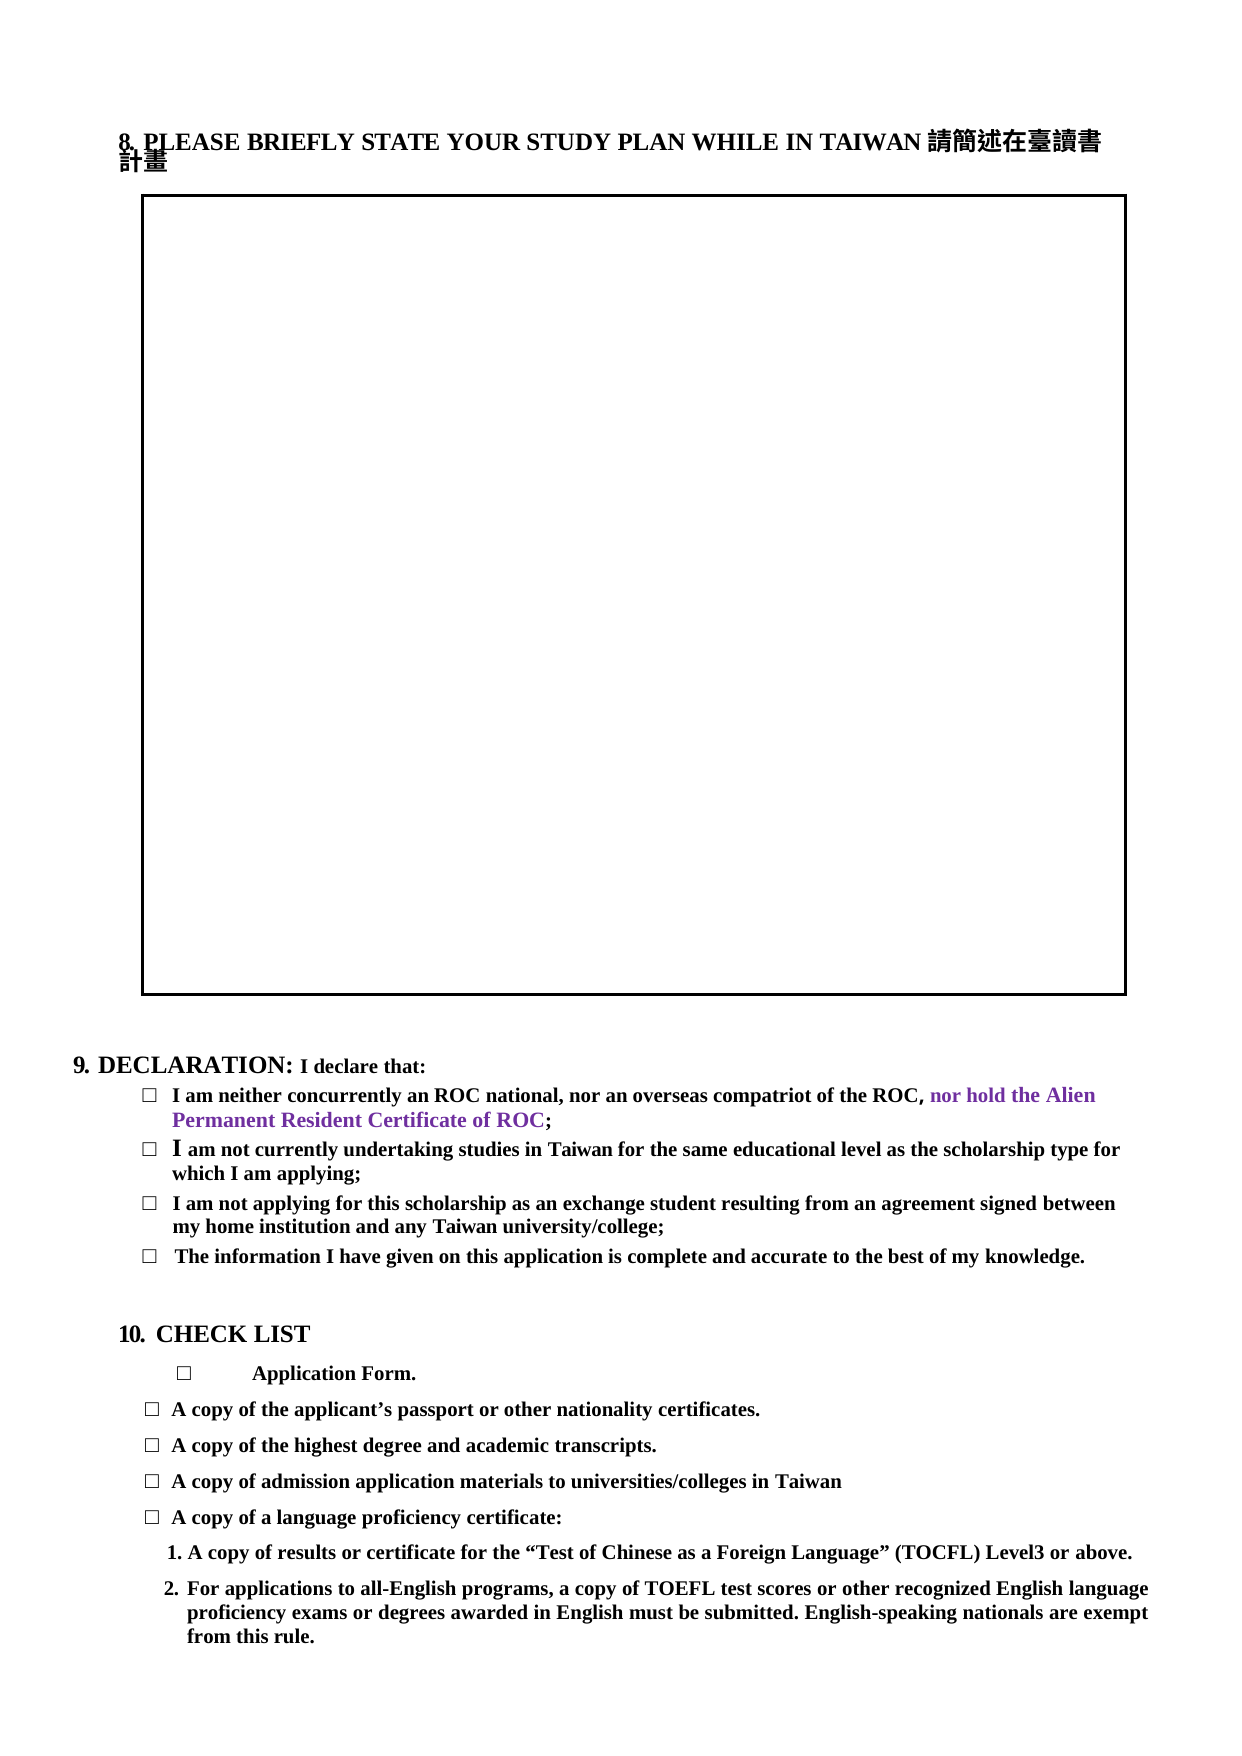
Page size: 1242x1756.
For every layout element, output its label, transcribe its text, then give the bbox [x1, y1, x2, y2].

list I am not applying for this scholarship as an exchange student resulting from an agreement signed between my home institution and any Taiwan university/college; [142, 1191, 1118, 1238]
list Application Form. [177, 1359, 1208, 1385]
list DECLARATION: I declare that: [73, 1050, 1208, 1079]
list I am neither concurrently an ROC national, nor an overseas compatriot of the ROC, nor hold the Alien Permanent Resident Certificate of ROC; [142, 1081, 1095, 1132]
list A copy of admission application materials to universities/colleges in Taiwan [145, 1467, 1208, 1493]
list A copy of the applicant’s passport or other nationality certificates. [145, 1394, 1208, 1421]
list A copy of results or certificate for the “Test of Chinese as a Foreign Language” (TOCFL) Level3 or above. [167, 1540, 1208, 1564]
list I am not currently undertaking studies in Taiwan for the same educational level as the scholarship type for which I am applying; [142, 1134, 1123, 1184]
list PLEASE BRIEFLY STATE YOUR STUDY PLAN WHILE IN TAIWAN 請簡述在臺讀書計畫 [118, 133, 1121, 177]
list CHECK LIST [118, 1319, 1208, 1348]
list A copy of the highest degree and academic transcripts. [145, 1431, 1208, 1457]
list The information I have given on this application is complete and accurate to the best of my knowledge. [142, 1242, 1208, 1269]
list A copy of a language proficiency certificate: [145, 1503, 1208, 1529]
list For applications to all-English programs, a copy of TOEFL test scores or other recognized English language proficiency exams or degrees awarded in English must be submitted. English-speaking nationals are exempt from this rule. [163, 1576, 1150, 1648]
